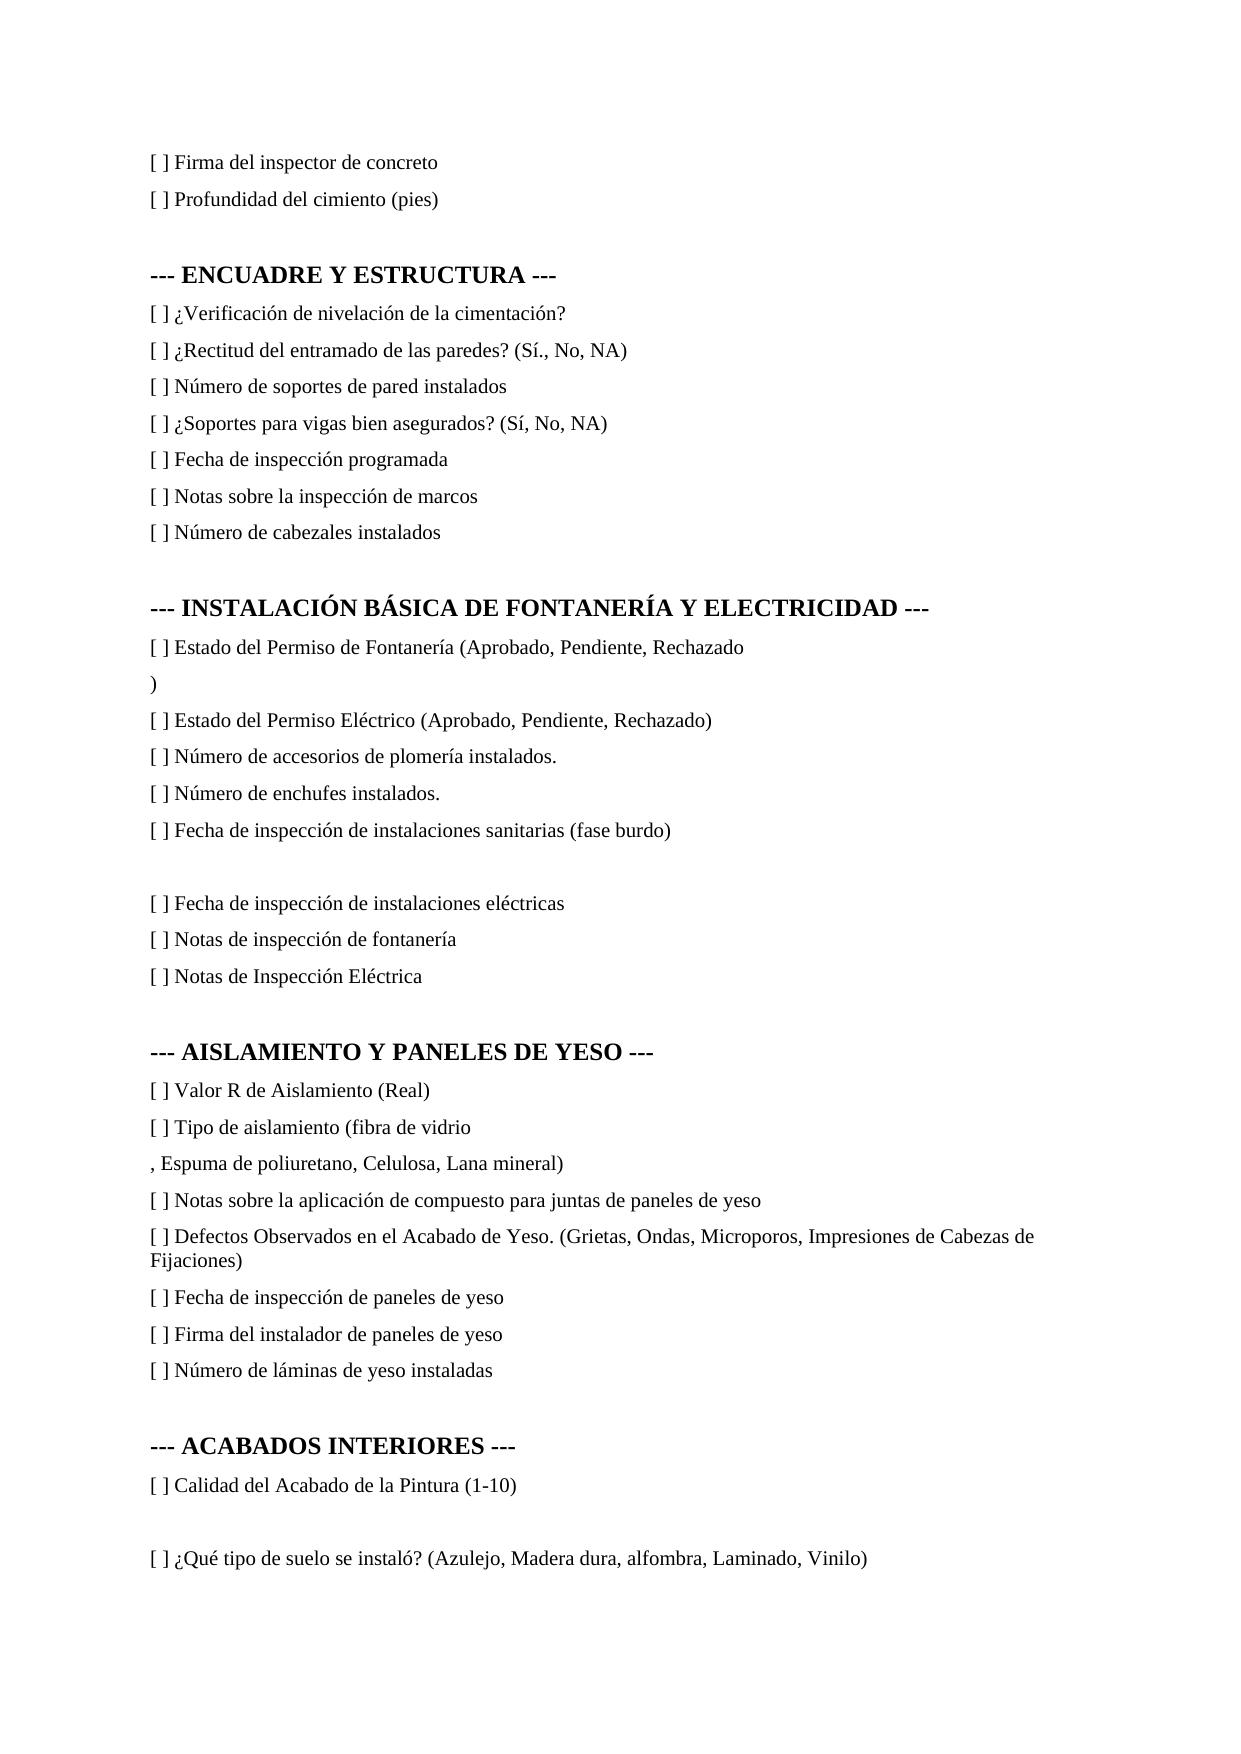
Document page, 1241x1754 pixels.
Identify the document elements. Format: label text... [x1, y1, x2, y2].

text [ ] Notas de Inspección Eléctrica [150, 964, 1090, 988]
text [ ] Calidad del Acabado de la Pintura (1-10) [150, 1472, 1090, 1497]
text [ ] Estado del Permiso de Fontanería (Aprobado, Pendiente, Rechazado [150, 635, 1090, 659]
text --- AISLAMIENTO Y PANELES DE YESO --- [150, 1037, 1090, 1066]
text [ ] Estado del Permiso Eléctrico (Aprobado, Pendiente, Rechazado) [150, 708, 1090, 732]
text [ ] Número de láminas de yeso instaladas [150, 1358, 1090, 1382]
text --- ACABADOS INTERIORES --- [150, 1431, 1090, 1460]
text , Espuma de poliuretano, Celulosa, Lana mineral) [150, 1151, 1090, 1175]
text --- INSTALACIÓN BÁSICA DE FONTANERÍA Y ELECTRICIDAD --- [150, 593, 1090, 622]
text [ ] Valor R de Aislamiento (Real) [150, 1078, 1090, 1102]
text [ ] Firma del instalador de paneles de yeso [150, 1322, 1090, 1346]
text [ ] Fecha de inspección de paneles de yeso [150, 1285, 1090, 1309]
text [ ] Notas sobre la inspección de marcos [150, 484, 1090, 508]
text ) [150, 671, 1090, 695]
text --- ENCUADRE Y ESTRUCTURA --- [150, 260, 1090, 288]
text [ ] Número de soportes de pared instalados [150, 374, 1090, 398]
text [ ] Número de accesorios de plomería instalados. [150, 744, 1090, 768]
text [ ] Fecha de inspección de instalaciones eléctricas [150, 891, 1090, 915]
text [ ] Número de cabezales instalados [150, 520, 1090, 544]
text [ ] Fecha de inspección programada [150, 447, 1090, 471]
text [ ] Fecha de inspección de instalaciones sanitarias (fase burdo) [150, 817, 1090, 842]
text [ ] Notas de inspección de fontanería [150, 927, 1090, 951]
text [ ] Defectos Observados en el Acabado de Yeso. (Grietas, Ondas, Microporos, Impresiones de Cabezas de Fijaciones) [150, 1224, 1090, 1272]
text [ ] ¿Verificación de nivelación de la cimentación? [150, 301, 1090, 325]
text [ ] Firma del inspector de concreto [150, 150, 1090, 174]
text [ ] Tipo de aislamiento (fibra de vidrio [150, 1115, 1090, 1139]
text [ ] ¿Rectitud del entramado de las paredes? (Sí., No, NA) [150, 337, 1090, 362]
text [ ] Profundidad del cimiento (pies) [150, 187, 1090, 211]
text [ ] ¿Qué tipo de suelo se instaló? (Azulejo, Madera dura, alfombra, Laminado, Vinilo) [150, 1546, 1090, 1570]
text [ ] Notas sobre la aplicación de compuesto para juntas de paneles de yeso [150, 1188, 1090, 1212]
text [ ] ¿Soportes para vigas bien asegurados? (Sí, No, NA) [150, 411, 1090, 435]
text [ ] Número de enchufes instalados. [150, 781, 1090, 805]
